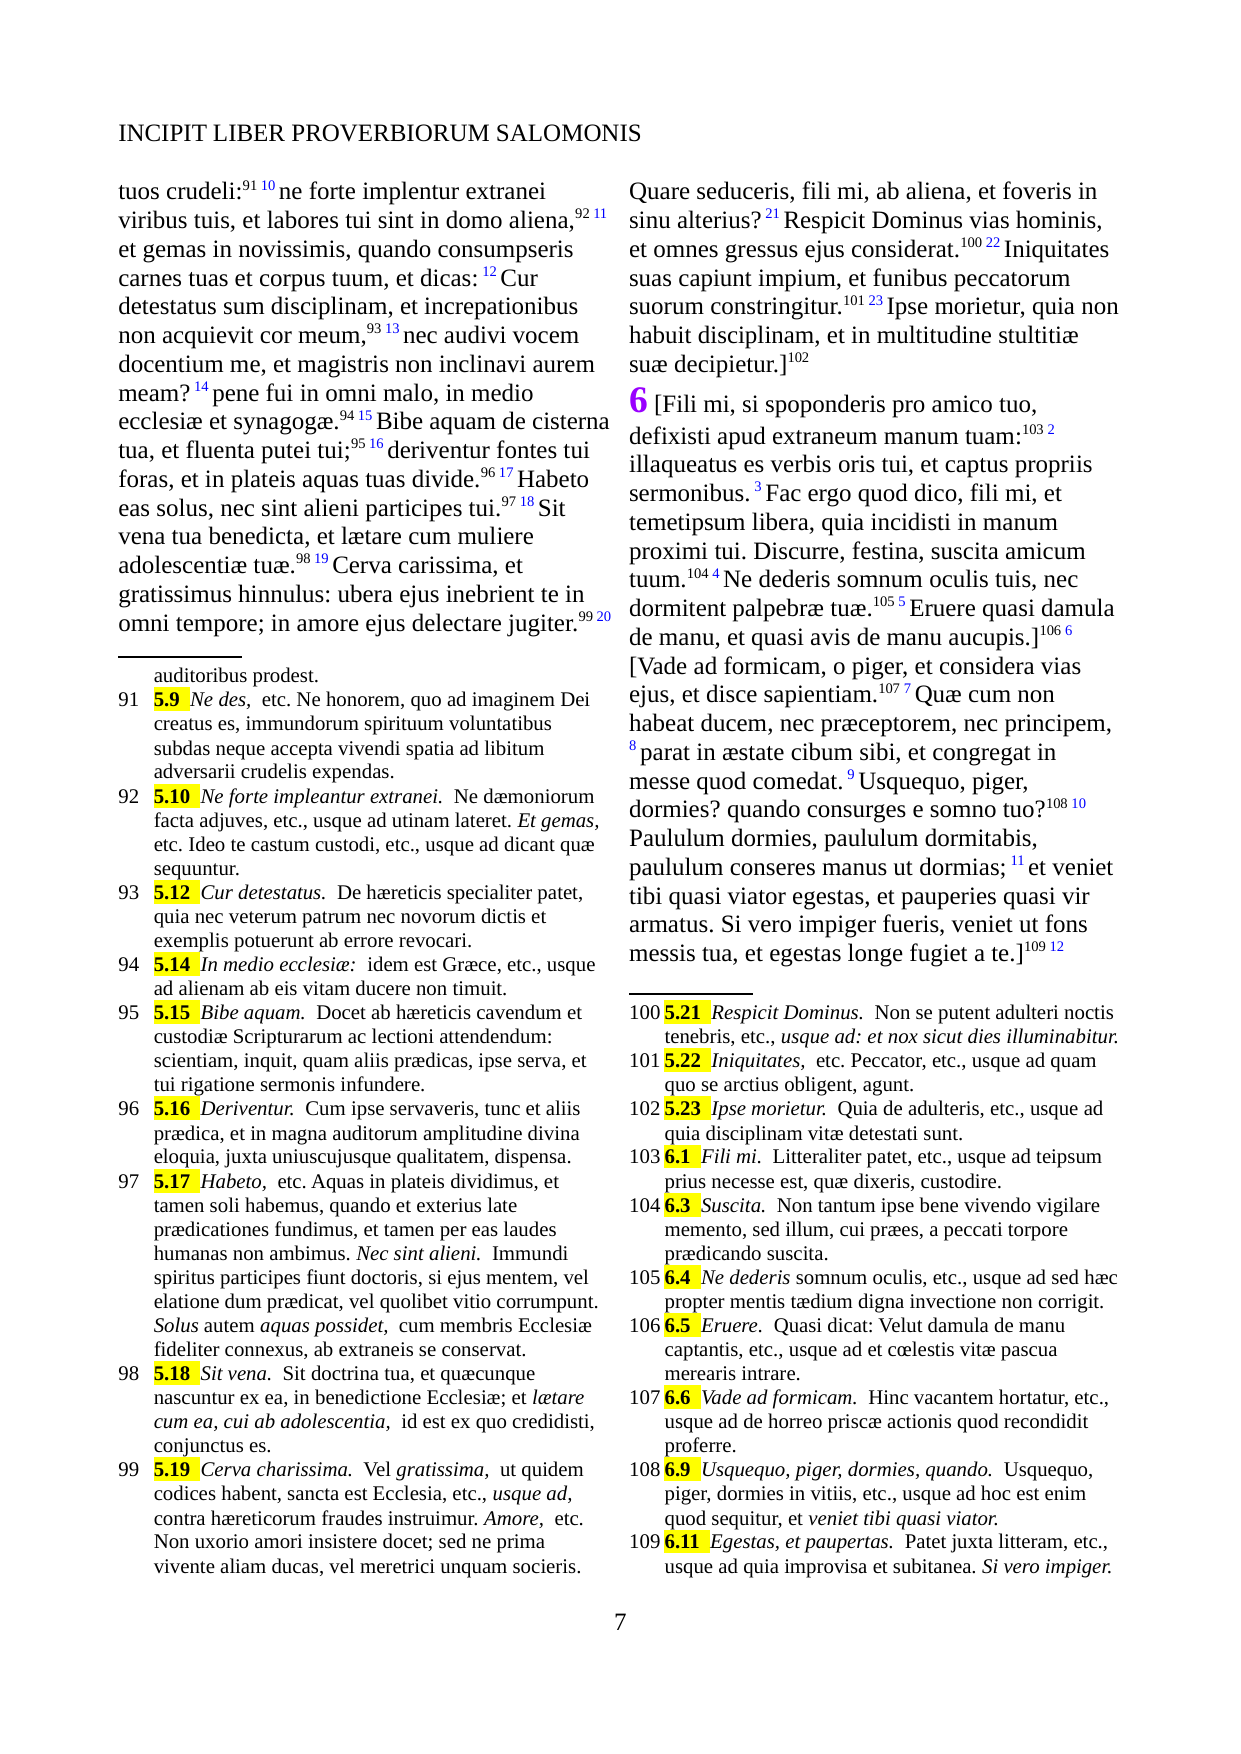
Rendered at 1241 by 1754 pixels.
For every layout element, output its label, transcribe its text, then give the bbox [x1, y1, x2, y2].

text 5.10 Ne forte impleantur extranei. Ne dæmoniorum facta adjuves, etc., usque ad utinam lateret. Et gemas, etc. Ideo te castum custodi, etc., usque ad dicant quæ sequuntur. [118, 783, 611, 880]
text 6.9 Usquequo, piger, dormies, quando. Usquequo, piger, dormies in vitiis, etc., usque ad hoc est enim quod sequitur, et veniet tibi quasi viator. [629, 1457, 1122, 1529]
text 5.22 Iniquitates, etc. Peccator, etc., usque ad quam quo se arctius obligent, agunt. [629, 1048, 1122, 1096]
text 6.4 Ne dederis somnum oculis, etc., usque ad sed hæc propter mentis tædium digna invectione non corrigit. [629, 1265, 1122, 1313]
text 5.23 Ipse morietur. Quia de adulteris, etc., usque ad quia disciplinam vitæ detestati sunt. [629, 1096, 1122, 1144]
text 6 [Fili mi, si spoponderis pro amico tuo, defixisti apud extraneum manum tuam: 2 illaqueatus es verbis oris tui, et captus propriis sermonibus. 3 Fac ergo quod dico, fili mi, et temetipsum libera, quia incidisti in manum proximi tui. Discurre, festina, suscita amicum tuum. 4 Ne dederis somnum oculis tuis, nec dormitent palpebræ tuæ. 5 Eruere quasi damula de manu, et quasi avis de manu aucupis.] 6 [Vade ad formicam, o piger, et considera vias ejus, et disce sapientiam. 7 Quæ cum non habeat ducem, nec præceptorem, nec principem, 8 parat in æstate cibum sibi, et congregat in messe quod comedat. 9 Usquequo, piger, dormies? quando consurges e somno tuo? 10 Paululum dormies, paululum dormitabis, paululum conseres manus ut dormias; 11 et veniet tibi quasi viator egestas, et pauperies quasi vir armatus. Si vero impiger fueris, veniet ut fons messis tua, et egestas longe fugiet a te.] 12 [Homo apostata, vir inutilis, graditur ore perverso; 13 annuit oculis, terit pede, digito loquitur, 14 pravo corde machinatur malum, et omni tempore jurgia seminat. 15 Huic extemplo veniet perditio sua, et subito conteretur, nec habebit ultra medicinam.] 16 [Sex sunt quæ odit Dominus, et septimum detestatur anima ejus: 17 oculos sublimes, linguam mendacem, manus effundentes innoxium sanguinem, 18 cor machinans cogitationes pessimas, pedes veloces ad currendum in malum, 19 proferentem mendacia testem fallacem, et eum qui seminat inter fratres discordias.] 20 [Conserva, fili mi, præcepta patris tui, et ne dimittas legem matris tuæ. 21 Liga ea in corde tuo jugiter, et circumda gutturi tuo. 22 Cum ambulaveris, gradiantur tecum; cum dormieris, custodiant te: et evigilans loquere cum eis. 23 Quia mandatum lucerna est, et lex lux, et via vitæ increpatio disciplinæ: 24 ut custodiant te a muliere mala, et a blanda lingua extraneæ. 25 Non concupiscat pulchritudinem ejus cor tuum, nec capiaris nutibus illius: 26 pretium enim scorti vix est unius panis, mulier autem viri pretiosam animam capit. 27 Numquid potest homo abscondere ignem in sinu suo, ut vestimenta illius non ardeant? 28 aut ambulare super prunas, ut non comburantur plantæ ejus? 29 sic qui ingreditur ad mulierem proximi sui, non erit mundus cum tetigerit eam. 30 Non grandis est culpa cum quis furatus fuerit: furatur enim ut esurientem impleat animam; 31 deprehensus quoque reddet septuplum, et omnem substantiam domus suæ tradet. 32 Qui autem adulter est, propter cordis inopiam perdet animam suam; 33 turpitudinem et ignominiam congregat sibi, et opprobrium illius non delebitur: 34 quia zelus et furor viri non parcet in die vindictæ, 35 nec acquiescet cujusquam precibus, nec suscipiet pro redemptione dona plurima.] [629, 378, 1122, 967]
text 5.15 Bibe aquam. Docet ab hæreticis cavendum et custodiæ Scripturarum ac lectioni attendendum: scientiam, inquit, quam aliis prædicas, ipse serva, et tui rigatione sermonis infundere. [118, 1000, 611, 1096]
text 5.9 Ne des, etc. Ne honorem, quo ad imaginem Dei creatus es, immundorum spirituum voluntatibus subdas neque accepta vivendi spatia ad libitum adversarii crudelis expendas. [118, 687, 611, 783]
text 6.1 Fili mi. Litteraliter patet, etc., usque ad teipsum prius necesse est, quæ dixeris, custodire. [629, 1144, 1122, 1193]
text 6.11 Egestas, et paupertas. Patet juxta litteram, etc., usque ad quia improvisa et subitanea. Si vero impiger. [629, 1529, 1122, 1578]
text 5.21 Respicit Dominus. Non se putent adulteri noctis tenebris, etc., usque ad: et nox sicut dies illuminabitur. [629, 1000, 1122, 1048]
text 5 [Fili mi, attende ad sapientiam meam, et prudentiæ meæ inclina aurem tuam: 2 ut custodias cogitationes, et disciplinam labia tua conservent. Ne attendas fallaciæ mulieris; 3 favus enim distillans labia meretricis, et nitidius oleo guttur ejus: 4 novissima autem illius amara quasi absinthium, et acuta quasi gladius biceps. 5 Pedes ejus descendunt in mortem, et ad inferos gressus illius penetrant. 6 Per semitam vitæ non ambulant; vagi sunt gressus ejus et investigabiles. 7 Nunc ergo fili mi, audi me, et ne recedas a verbis oris mei. 8 Longe fac ab ea viam tuam, et ne appropinques foribus domus ejus. 9 Ne des alienis honorem tuum, et annos tuos crudeli: 10 ne forte implentur extranei viribus tuis, et labores tui sint in domo aliena, 11 et gemas in novissimis, quando consumpseris carnes tuas et corpus tuum, et dicas: 12 Cur detestatus sum disciplinam, et increpationibus non acquievit cor meum, 13 nec audivi vocem docentium me, et magistris non inclinavi aurem meam? 14 pene fui in omni malo, in medio ecclesiæ et synagogæ. 15 Bibe aquam de cisterna tua, et fluenta putei tui; 16 deriventur fontes tui foras, et in plateis aquas tuas divide. 17 Habeto eas solus, nec sint alieni participes tui. 18 Sit vena tua benedicta, et lætare cum muliere adolescentiæ tuæ. 19 Cerva carissima, et gratissimus hinnulus: ubera ejus inebrient te in omni tempore; in amore ejus delectare jugiter. 20 Quare seduceris, fili mi, ab aliena, et foveris in sinu alterius? 21 Respicit Dominus vias hominis, et omnes gressus ejus considerat. 22 Iniquitates suas capiunt impium, et funibus peccatorum suorum constringitur. 23 Ipse morietur, quia non habuit disciplinam, et in multitudine stultitiæ suæ decipietur.] [118, 176, 611, 636]
text 5.19 Cerva charissima. Vel gratissima, ut quidem codices habent, sancta est Ecclesia, etc., usque ad, contra hæreticorum fraudes instruimur. Amore, etc. Non uxorio amori insistere docet; sed ne prima vivente aliam ducas, vel meretrici unquam socieris. [118, 1457, 611, 1578]
text 5.12 Cur detestatus. De hæreticis specialiter patet, quia nec veterum patrum nec novorum dictis et exemplis potuerunt ab errore revocari. [118, 880, 611, 952]
text 6.6 Vade ad formicam. Hinc vacantem hortatur, etc., usque ad de horreo priscæ actionis quod recondidit proferre. [629, 1385, 1122, 1457]
text 5 [Fili mi, attende ad sapientiam meam, et prudentiæ meæ inclina aurem tuam: 2 ut custodias cogitationes, et disciplinam labia tua conservent. Ne attendas fallaciæ mulieris; 3 favus enim distillans labia meretricis, et nitidius oleo guttur ejus: 4 novissima autem illius amara quasi absinthium, et acuta quasi gladius biceps. 5 Pedes ejus descendunt in mortem, et ad inferos gressus illius penetrant. 6 Per semitam vitæ non ambulant; vagi sunt gressus ejus et investigabiles. 7 Nunc ergo fili mi, audi me, et ne recedas a verbis oris mei. 8 Longe fac ab ea viam tuam, et ne appropinques foribus domus ejus. 9 Ne des alienis honorem tuum, et annos tuos crudeli: 10 ne forte implentur extranei viribus tuis, et labores tui sint in domo aliena, 11 et gemas in novissimis, quando consumpseris carnes tuas et corpus tuum, et dicas: 12 Cur detestatus sum disciplinam, et increpationibus non acquievit cor meum, 13 nec audivi vocem docentium me, et magistris non inclinavi aurem meam? 14 pene fui in omni malo, in medio ecclesiæ et synagogæ. 15 Bibe aquam de cisterna tua, et fluenta putei tui; 16 deriventur fontes tui foras, et in plateis aquas tuas divide. 17 Habeto eas solus, nec sint alieni participes tui. 18 Sit vena tua benedicta, et lætare cum muliere adolescentiæ tuæ. 19 Cerva carissima, et gratissimus hinnulus: ubera ejus inebrient te in omni tempore; in amore ejus delectare jugiter. 20 Quare seduceris, fili mi, ab aliena, et foveris in sinu alterius? 21 Respicit Dominus vias hominis, et omnes gressus ejus considerat. 22 Iniquitates suas capiunt impium, et funibus peccatorum suorum constringitur. 23 Ipse morietur, quia non habuit disciplinam, et in multitudine stultitiæ suæ decipietur.] [629, 176, 1122, 378]
text 5.17 Habeto, etc. Aquas in plateis dividimus, et tamen soli habemus, quando et exterius late prædicationes fundimus, et tamen per eas laudes humanas non ambimus. Nec sint alieni. Immundi spiritus participes fiunt doctoris, si ejus mentem, vel elatione dum prædicat, vel quolibet vitio corrumpunt. Solus autem aquas possidet, cum membris Ecclesiæ fideliter connexus, ab extraneis se conservat. [118, 1168, 611, 1361]
text 5.16 Deriventur. Cum ipse servaveris, tunc et aliis prædica, et in magna auditorum amplitudine divina eloquia, juxta uniuscujusque qualitatem, dispensa. [118, 1096, 611, 1168]
text 5.18 Sit vena. Sit doctrina tua, et quæcunque nascuntur ex ea, in benedictione Ecclesiæ; et lætare cum ea, cui ab adolescentia, id est ex quo credidisti, conjunctus es. [118, 1361, 611, 1457]
text auditoribus prodest. [118, 663, 611, 687]
text 6.3 Suscita. Non tantum ipse bene vivendo vigilare memento, sed illum, cui præes, a peccati torpore prædicando suscita. [629, 1193, 1122, 1265]
text 5.14 In medio ecclesiæ: idem est Græce, etc., usque ad alienam ab eis vitam ducere non timuit. [118, 952, 611, 1000]
text 6.5 Eruere. Quasi dicat: Velut damula de manu captantis, etc., usque ad et cœlestis vitæ pascua merearis intrare. [629, 1313, 1122, 1385]
